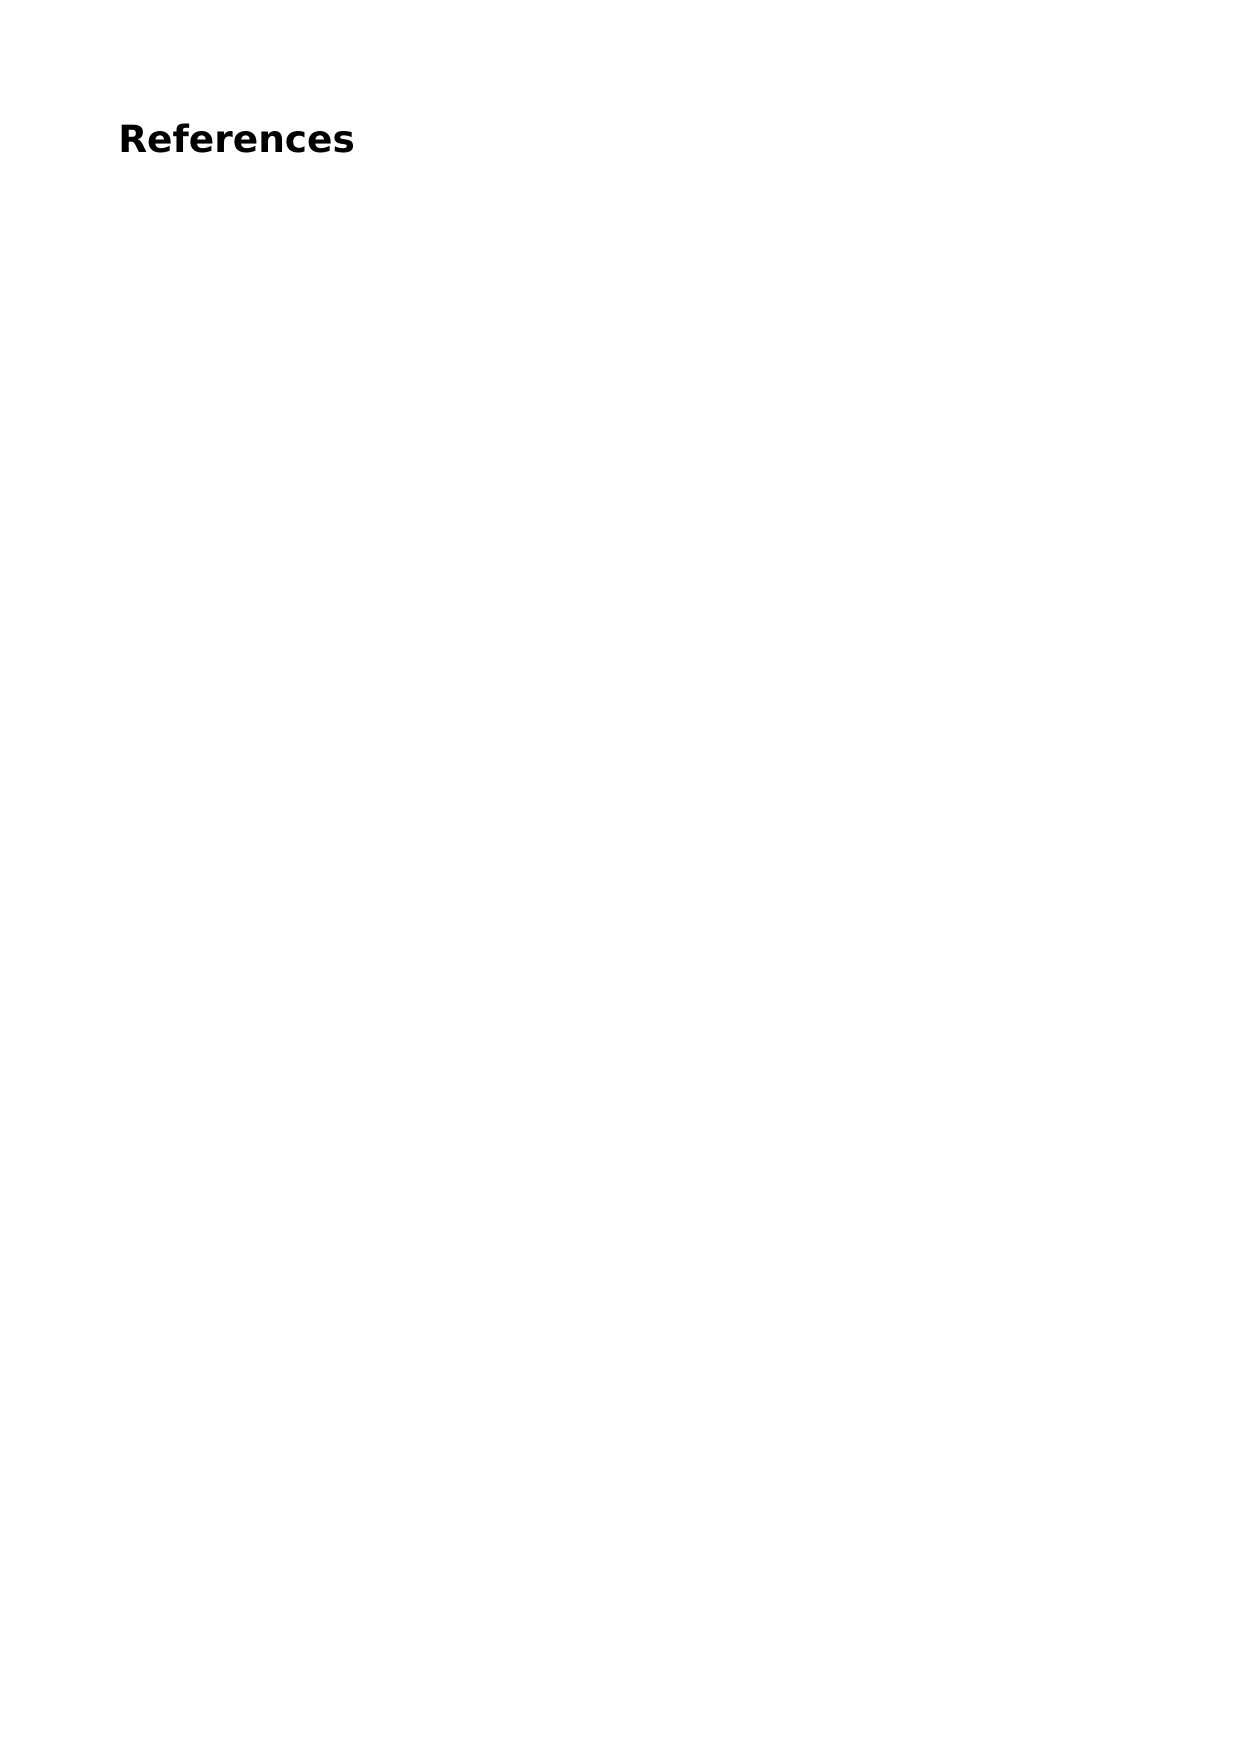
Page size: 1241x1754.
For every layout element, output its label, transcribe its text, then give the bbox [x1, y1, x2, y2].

subtitle References [118, 118, 1122, 162]
